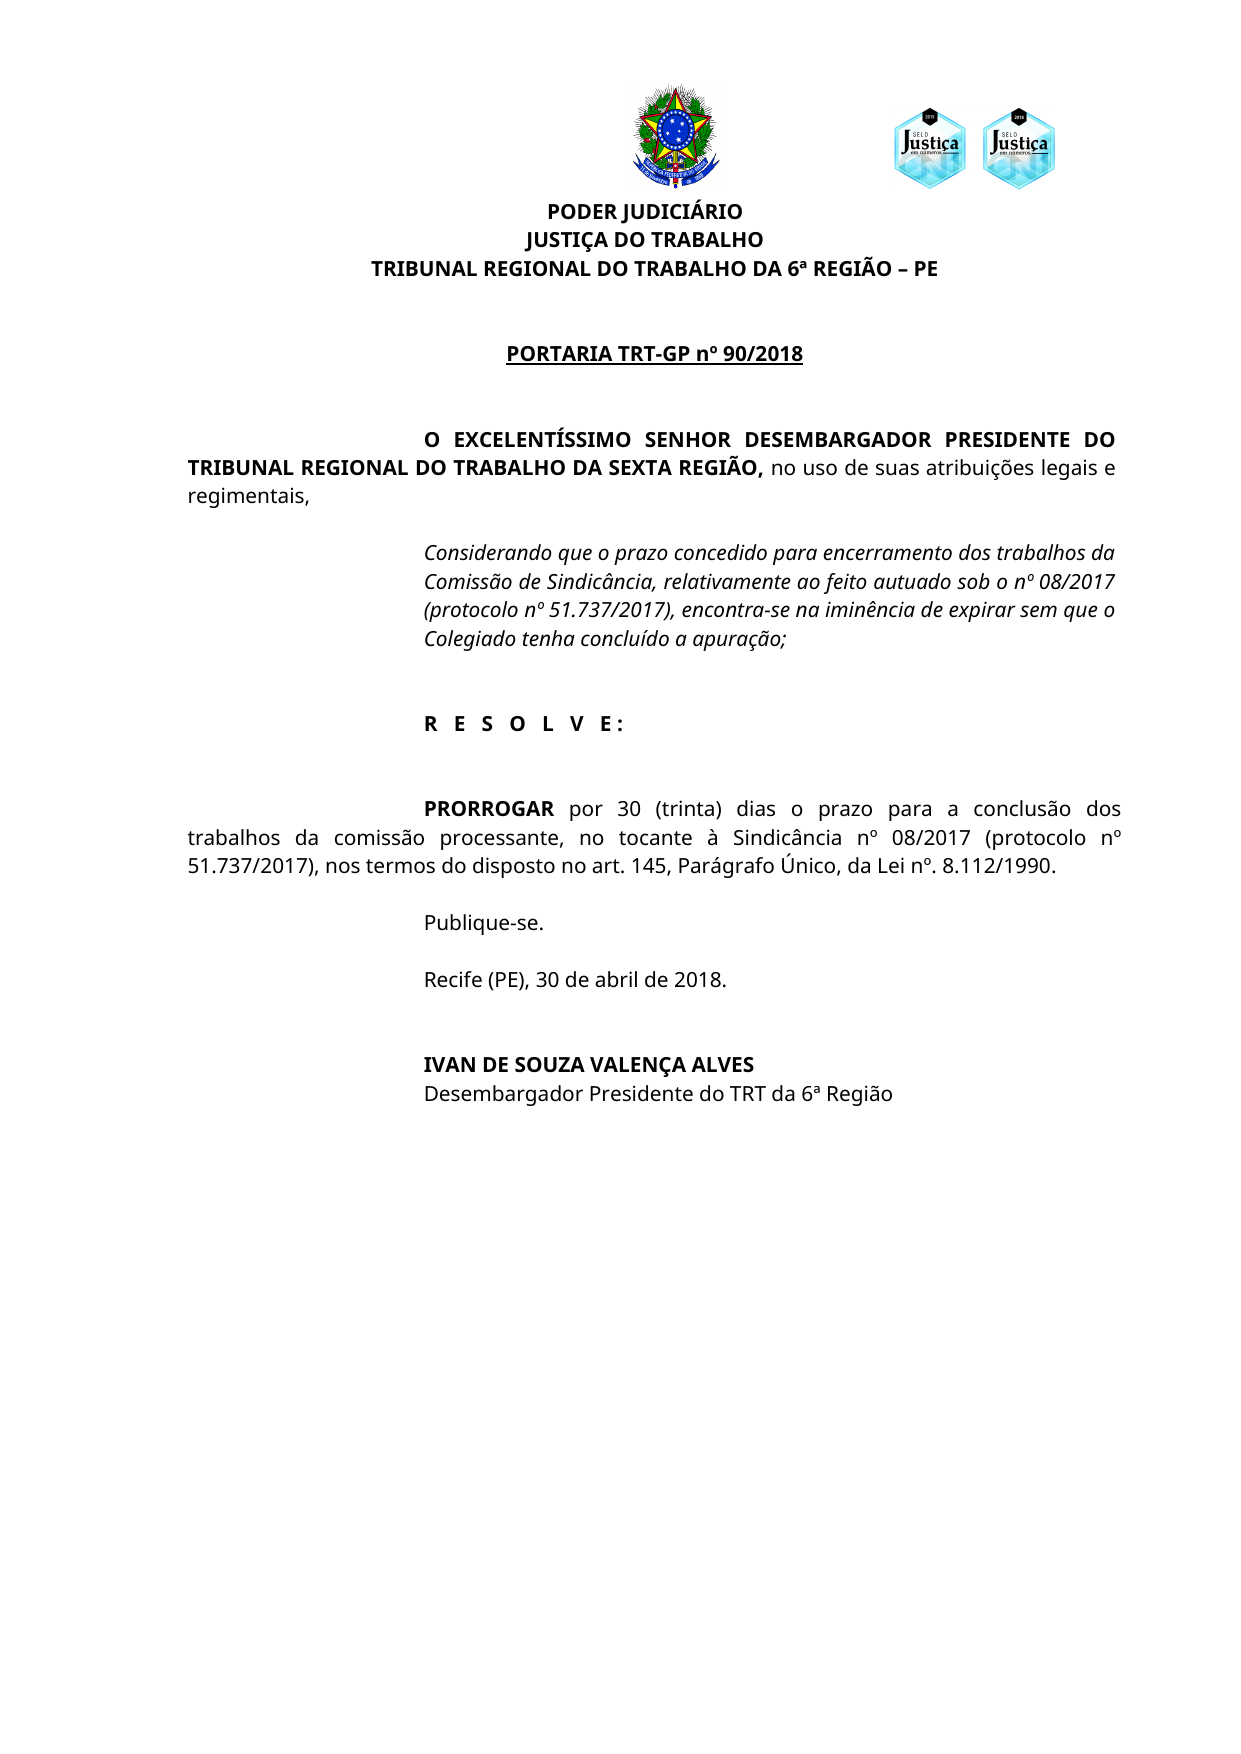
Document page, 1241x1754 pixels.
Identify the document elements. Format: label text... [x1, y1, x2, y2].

text Desembargador Presidente do TRT da 6ª Região [423, 1079, 1122, 1107]
subtitle IVAN DE SOUZA VALENÇA ALVES [423, 1050, 1122, 1079]
text R E S O L V E : [187, 709, 1122, 737]
text PORTARIA TRT-GP nº 90/2018 [187, 339, 1122, 368]
text Publique-se. [187, 908, 1122, 937]
text PRORROGAR por 30 (trinta) dias o prazo para a conclusão dos trabalhos da comissão processante, no tocante à Sindicância nº 08/2017 (protocolo nº 51.737/2017), nos termos do disposto no art. 145, Parágrafo Único, da Lei nº. 8.112/1990. [187, 794, 1122, 880]
text O EXCELENTÍSSIMO SENHOR DESEMBARGADOR PRESIDENTE DO TRIBUNAL REGIONAL DO TRABALHO DA SEXTA REGIÃO, no uso de suas atribuições legais e regimentais, [187, 425, 1116, 510]
picture [628, 81, 722, 190]
text Recife (PE), 30 de abril de 2018. [187, 965, 1122, 993]
text Considerando que o prazo concedido para encerramento dos trabalhos da Comissão de Sindicância, relativamente ao feito autuado sob o nº 08/2017 (protocolo nº 51.737/2017), encontra-se na iminência de expirar sem que o Colegiado tenha concluído a apuração; [423, 538, 1116, 652]
picture [893, 107, 1056, 190]
